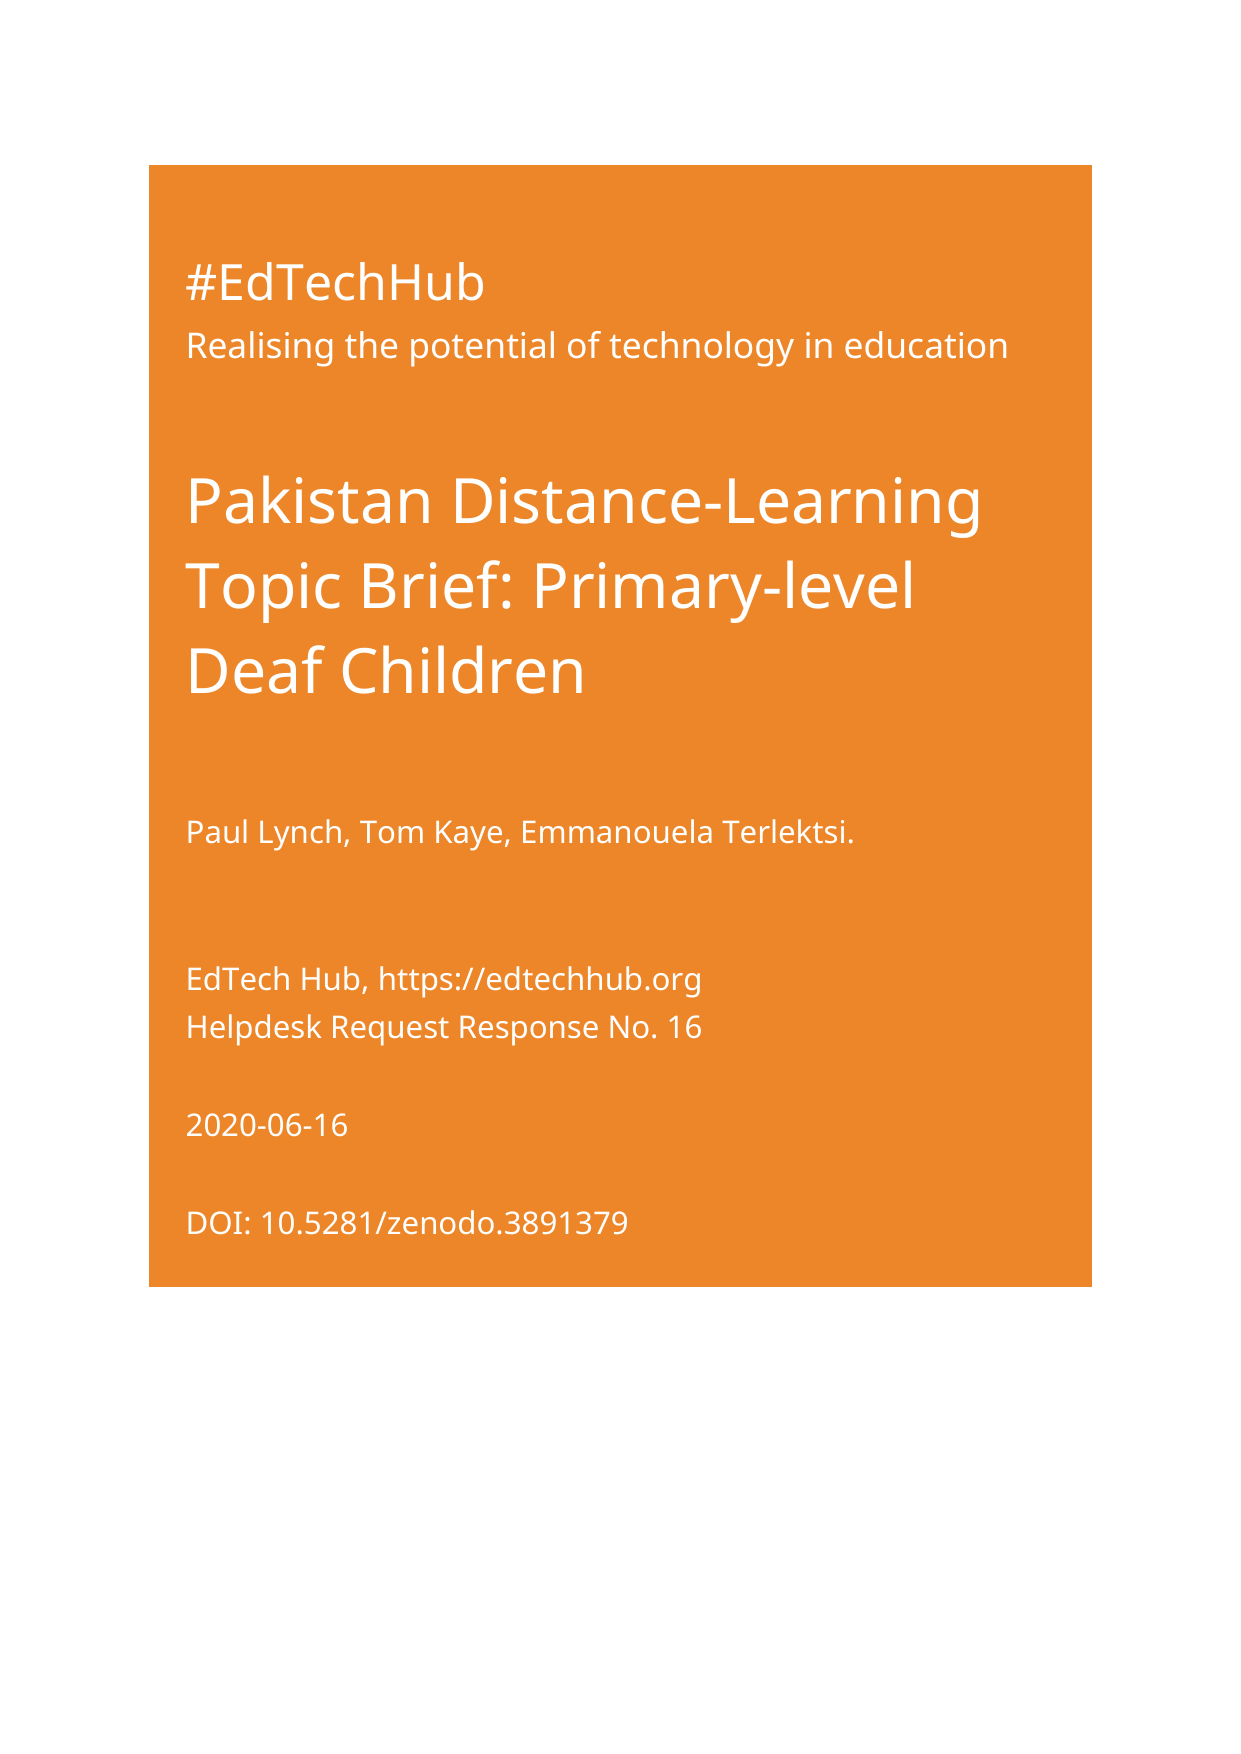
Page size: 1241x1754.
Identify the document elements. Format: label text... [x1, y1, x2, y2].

table_header #EdTechHub Realising the potential of technology in education Pakistan Distance-Learning Topic Brief: Primary-level Deaf Children Paul Lynch, Tom Kaye, Emmanouela Terlektsi. EdTech Hub, https://edtechhub.org Helpdesk Request Response No. 16 2020-06-16 DOI: 10.5281/zenodo.3891379 [151, 168, 1090, 1285]
